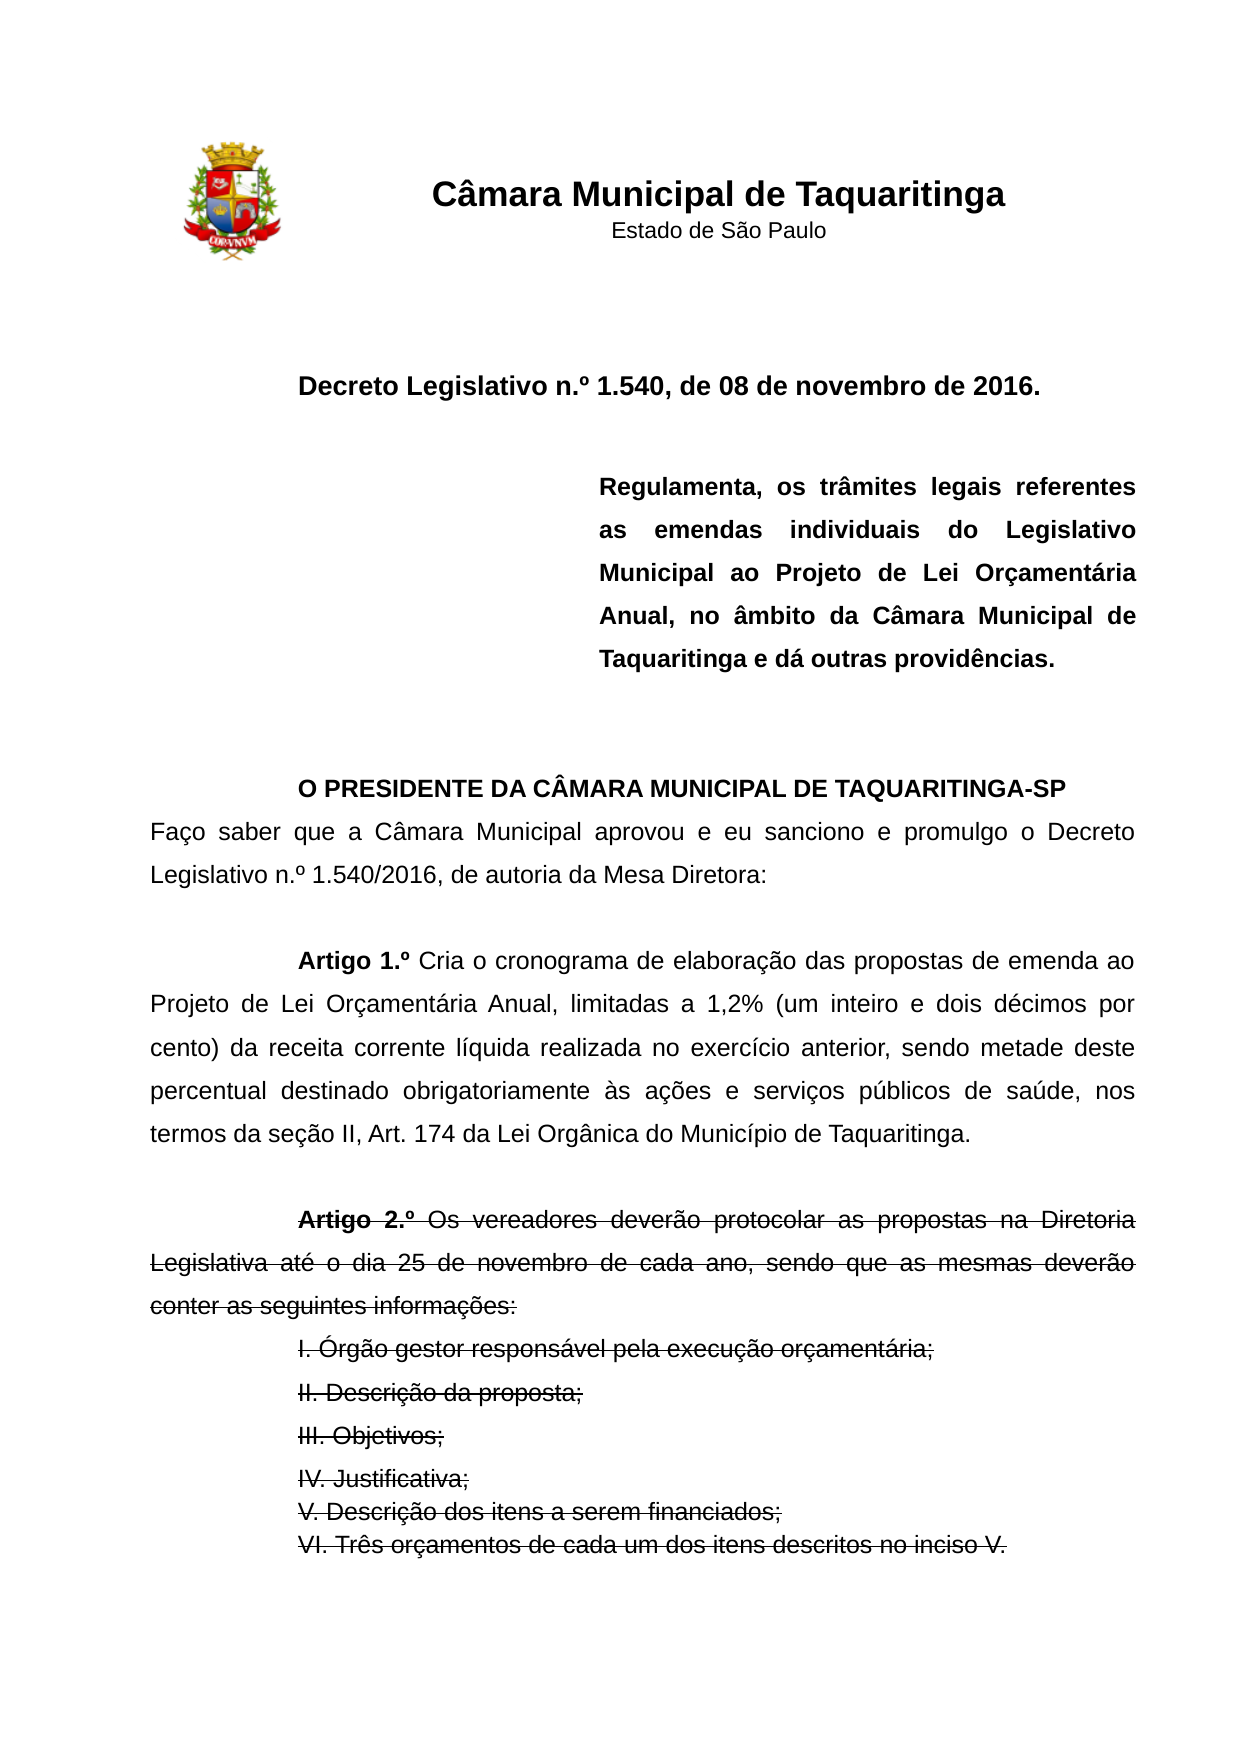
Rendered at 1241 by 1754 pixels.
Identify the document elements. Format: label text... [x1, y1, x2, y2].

text V. Descrição dos itens a serem financiados; [150, 1497, 1137, 1526]
picture [164, 135, 301, 268]
text II. Descrição da proposta; [298, 1378, 1137, 1406]
text Artigo 2.º Os vereadores deverão protocolar as propostas na Diretoria Legislativa até o dia 25 de novembro de cada ano, sendo que as mesmas deverão conter as seguintes informações: [150, 1205, 1137, 1320]
text O PRESIDENTE DA CÂMARA MUNICIPAL DE TAQUARITINGA-SP [150, 774, 1137, 803]
text IV. Justificativa; [150, 1464, 1137, 1493]
text Estado de São Paulo [301, 217, 1137, 243]
text I. Órgão gestor responsável pela execução orçamentária; [298, 1334, 1137, 1363]
text Artigo 1.º Cria o cronograma de elaboração das propostas de emenda ao Projeto de Lei Orçamentária Anual, limitadas a 1,2% (um inteiro e dois décimos por cento) da receita corrente líquida realizada no exercício anterior, sendo metade deste percentual destinado obrigatoriamente às ações e serviços públicos de saúde, nos termos da seção II, Art. 174 da Lei Orgânica do Município de Taquaritinga. [150, 946, 1137, 1148]
text VI. Três orçamentos de cada um dos itens descritos no inciso V. [150, 1530, 1137, 1559]
text III. Objetivos; [298, 1421, 1137, 1449]
text Câmara Municipal de Taquaritinga [301, 173, 1137, 214]
text Faço saber que a Câmara Municipal aprovou e eu sanciono e promulgo o Decreto Legislativo n.º 1.540/2016, de autoria da Mesa Diretora: [150, 817, 1137, 889]
text Regulamenta, os trâmites legais referentes as emendas individuais do Legislativo Municipal ao Projeto de Lei Orçamentária Anual, no âmbito da Câmara Municipal de Taquaritinga e dá outras providências. [599, 429, 1137, 673]
subtitle Decreto Legislativo n.º 1.540, de 08 de novembro de 2016. [150, 369, 1137, 401]
